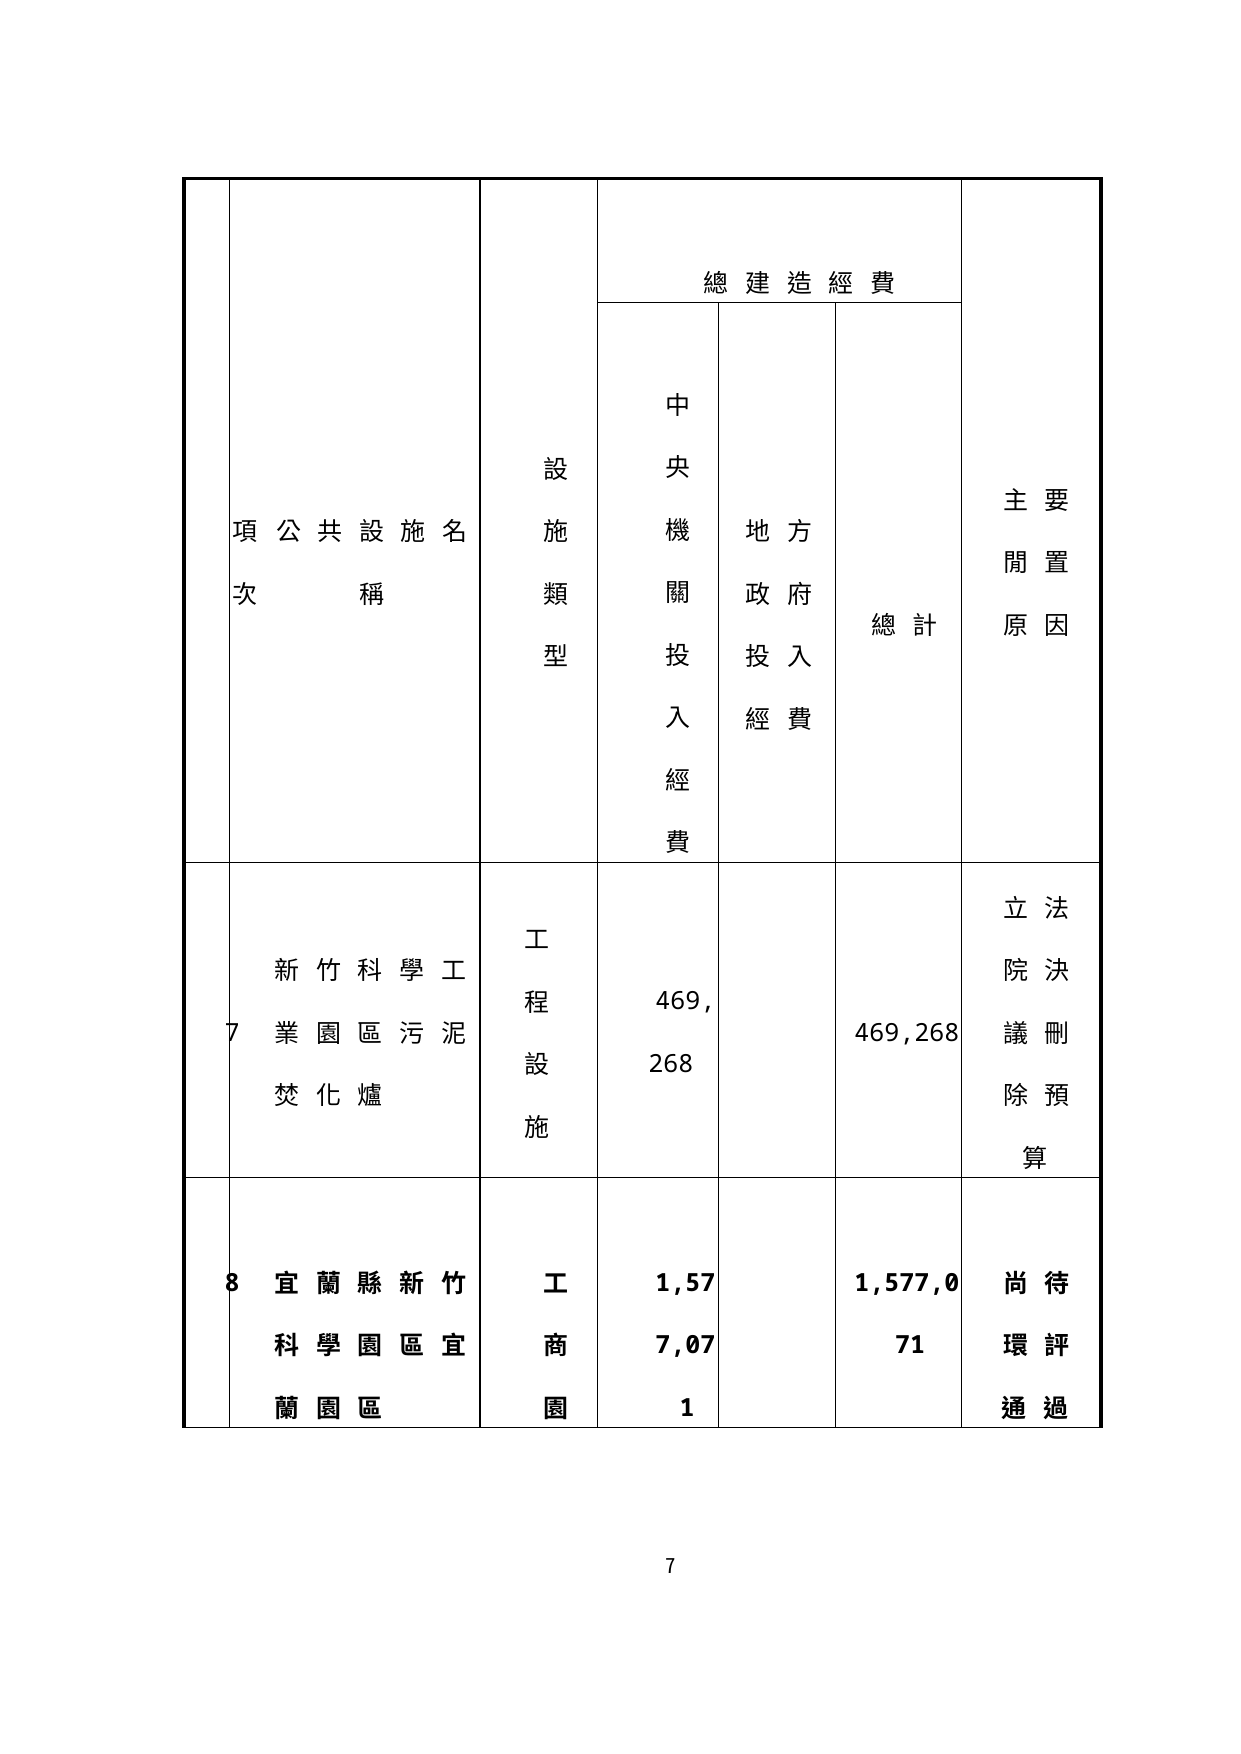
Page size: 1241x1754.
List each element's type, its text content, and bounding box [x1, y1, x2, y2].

table_cell 469,268 [836, 863, 961, 1177]
table_cell 7 [186, 863, 229, 1177]
table_header 總建造經費 [598, 180, 961, 302]
table_cell 1,577,071 [598, 1178, 718, 1427]
table_cell 尚待環評通過 [962, 1178, 1099, 1427]
table_cell 地方政府投入經費 [719, 303, 835, 862]
table_cell 工程設施 [481, 863, 597, 1177]
table_header 項次 [186, 180, 229, 862]
table_cell 469,268 [598, 863, 718, 1177]
table_cell 總計 [836, 303, 961, 862]
table_cell 宜蘭縣新竹科學園區宜蘭園區 [230, 1178, 479, 1427]
table_cell 工商園 [481, 1178, 597, 1427]
table_cell [719, 1178, 835, 1427]
table_header 公共設施名稱 [230, 180, 479, 862]
table_cell 中央機關投入經費 [598, 303, 718, 862]
table_header 主要閒置原因 [962, 180, 1099, 862]
table_header 設施類型 [481, 180, 597, 862]
table_cell 新竹科學工業園區污泥焚化爐 [230, 863, 479, 1177]
table_cell 8 [186, 1178, 229, 1427]
table_cell [719, 863, 835, 1177]
table_cell 1,577,071 [836, 1178, 961, 1427]
table_cell 立法院決議刪除預算 [962, 863, 1099, 1177]
